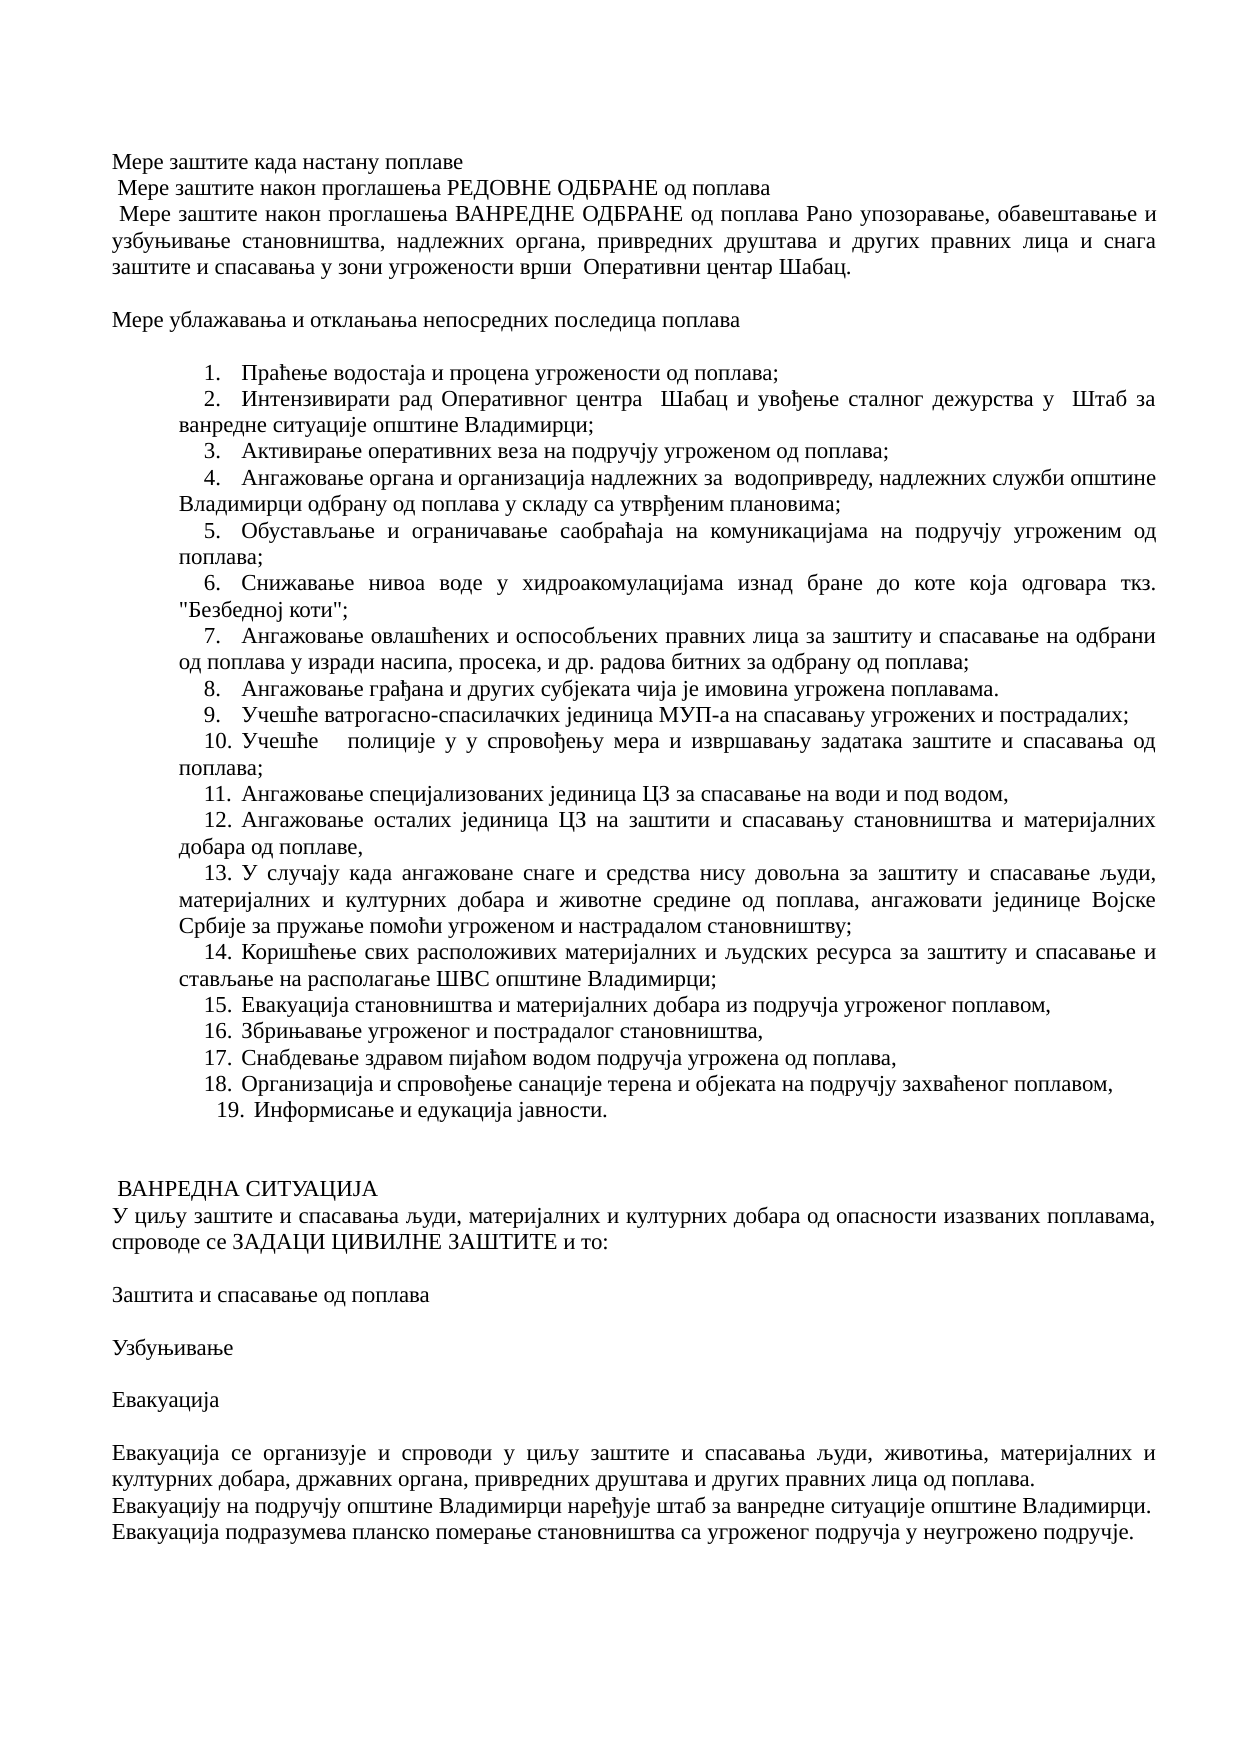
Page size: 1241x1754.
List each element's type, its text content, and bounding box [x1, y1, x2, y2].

list Обустављање и ограничавање саобраћаја на комуникацијама на подручју угроженим од поплава; [141, 517, 1158, 569]
list Евакуација становништва и материјалних добара из подручја угроженог поплавом, [141, 991, 1158, 1017]
text Евакуација подразумева планско померање становништва са угроженог подручја у неугрожено подручје. [112, 1518, 1158, 1544]
text ВАНРЕДНА СИТУАЦИЈА [112, 1176, 1158, 1202]
list Ангажовање специјализованих јединица ЦЗ за спасавање на води и под водом, [141, 780, 1158, 807]
text Мере ублажавања и отклањања непосредних последица поплава [112, 306, 1158, 332]
list Ангажовање грађана и других субјеката чија је имовина угрожена поплавама. [141, 675, 1158, 701]
text Мере заштите након проглашења ВАНРЕДНЕ ОДБРАНЕ од поплава Рано упозоравање, обавештавање и узбуњивање становништва, надлежних органа, привредних друштава и других правних лица и снага заштите и спасавања у зони угрожености врши Оперативни центар Шабац. [112, 200, 1158, 279]
text Узбуњивање [112, 1334, 1158, 1360]
list Ангажовање осталих јединица ЦЗ на заштити и спасавању становништва и материјалних добара од поплаве, [141, 807, 1158, 859]
list Учешће ватрогасно-спасилачких јединица МУП-а на спасавању угрожених и пострадалих; [141, 701, 1158, 727]
text Мере заштите када настану поплаве [112, 148, 1158, 174]
list Интензивирати рад Оперативног центра Шабац и увођење сталног дежурства у Штаб за ванредне ситуације општине Владимирци; [141, 385, 1158, 438]
text Евакуација се организује и спроводи у циљу заштите и спасавања људи, животиња, материјалних и културних добара, државних органа, привредних друштава и других правних лица од поплава. [112, 1439, 1158, 1492]
list Снижавање нивоа воде у хидроакомулацијама изнад бране до коте која одговара ткз. "Безбедној коти"; [141, 569, 1158, 622]
list Организација и спровођење санације терена и објеката на подручју захваћеног поплавом, [141, 1070, 1158, 1096]
text Евакуацију на подручју општине Владимирци наређује штаб за ванредне ситуације општине Владимирци. [112, 1492, 1158, 1518]
list Ангажовање органа и организација надлежних за водопривреду, надлежних служби општине Владимирци одбрану од поплава у складу са утврђеним плановима; [141, 464, 1158, 517]
text У циљу заштите и спасавања људи, материјалних и културних добара од опасности изазваних поплавама, спроводе се ЗАДАЦИ ЦИВИЛНЕ ЗАШТИТЕ и то: [112, 1202, 1158, 1254]
list Праћење водостаја и процена угрожености од поплава; [141, 358, 1158, 385]
text Заштита и спасавање од поплава [112, 1281, 1158, 1307]
list Снабдевање здравом пијаћом водом подручја угрожена од поплава, [141, 1044, 1158, 1070]
list Информисање и едукација јавности. [216, 1096, 1158, 1123]
list Збрињавање угроженог и пострадалог становништва, [141, 1017, 1158, 1044]
list Коришћење свих расположивих материјалних и људских ресурса за заштиту и спасавање и стављање на располагање ШВС општине Владимирци; [141, 938, 1158, 991]
text Мере заштите након проглашења РЕДОВНЕ ОДБРАНЕ од поплава [112, 174, 1158, 200]
text Евакуација [112, 1386, 1158, 1413]
list Ангажовање овлашћених и оспособљених правних лица за заштиту и спасавање на одбрани од поплава у изради насипа, просека, и др. радова битних за одбрану од поплава; [141, 622, 1158, 675]
list Учешће полиције у у спровођењу мера и извршавању задатака заштите и спасавања од поплава; [141, 727, 1158, 780]
list У случају када ангажоване снаге и средства нису довољна за заштиту и спасавање људи, материјалних и културних добара и животне средине од поплава, ангажовати јединице Војске Србије за пружање помоћи угроженом и настрадалом становништву; [141, 859, 1158, 938]
list Активирање оперативних веза на подручју угроженом од поплава; [141, 438, 1158, 464]
